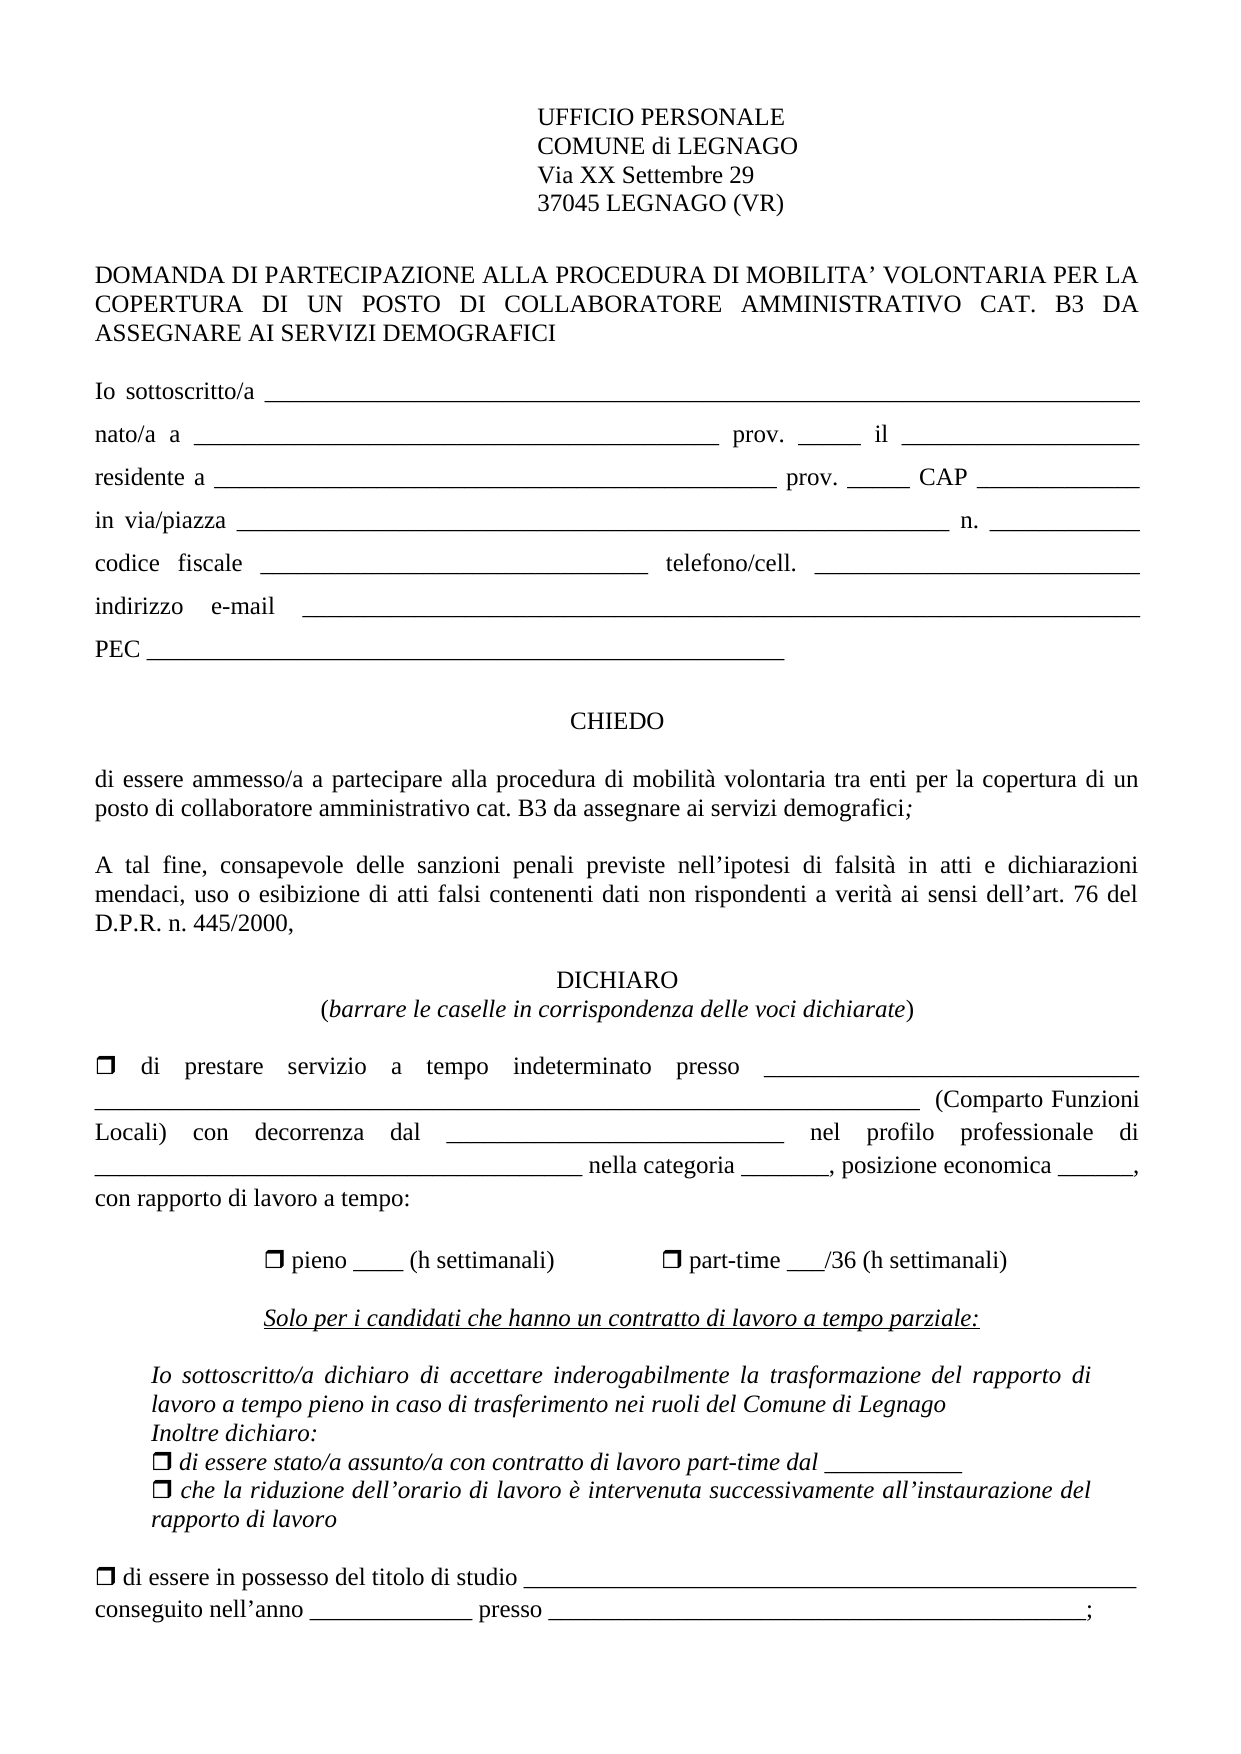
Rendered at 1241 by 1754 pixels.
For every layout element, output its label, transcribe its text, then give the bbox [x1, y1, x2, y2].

text Domanda di partecipazione alla procedura di mobilita’ volontaria PER la copertura di un posto di COLLABORATORE amministrativo cat. B3 da assegnare ai servizi demografici [94, 260, 1140, 347]
text (barrare le caselle in corrispondenza delle voci dichiarate) [94, 994, 1140, 1023]
text CHIEDO [94, 706, 1140, 735]
text DICHIARO [94, 965, 1140, 994]
text COMUNE di LEGNAGO [463, 131, 1140, 160]
text Via XX Settembre 29 [94, 160, 1140, 188]
text conseguito nell’anno _____________ presso ___________________________________________; [94, 1594, 1140, 1623]
text di essere ammesso/a a partecipare alla procedura di mobilità volontaria tra enti per la copertura di un posto di collaboratore amministrativo cat. B3 da assegnare ai servizi demografici; [94, 764, 1140, 821]
text  che la riduzione dell’orario di lavoro è intervenuta successivamente all’instaurazione del rapporto di lavoro [151, 1475, 1092, 1533]
text  di prestare servizio a tempo indeterminato presso ______________________________ __________________________________________________________________ (Comparto Funzioni Locali) con decorrenza dal ___________________________ nel profilo professionale di _______________________________________ nella categoria _______, posizione economica ______, con rapporto di lavoro a tempo: [94, 1051, 1140, 1212]
text  di essere in possesso del titolo di studio _________________________________________________ [94, 1562, 1140, 1590]
text UFFICIO PERSONALE [463, 102, 1140, 131]
text Io sottoscritto/a dichiaro di accettare inderogabilmente la trasformazione del rapporto di lavoro a tempo pieno in caso di trasferimento nei ruoli del Comune di Legnago [151, 1360, 1092, 1418]
text Io sottoscritto/a ______________________________________________________________________ nato/a a __________________________________________ prov. _____ il ___________________ residente a _____________________________________________ prov. _____ CAP _____________ in via/piazza _________________________________________________________ n. ____________ codice fiscale _______________________________ telefono/cell. __________________________ indirizzo e-mail ___________________________________________________________________ PEC ___________________________________________________ [94, 376, 1140, 663]
text  di essere stato/a assunto/a con contratto di lavoro part-time dal ___________ [151, 1447, 1092, 1475]
text Solo per i candidati che hanno un contratto di lavoro a tempo parziale: [263, 1303, 1140, 1332]
text Inoltre dichiaro: [151, 1418, 1092, 1447]
text  pieno ____ (h settimanali)  part-time ___/36 (h settimanali) [94, 1245, 1140, 1274]
text A tal fine, consapevole delle sanzioni penali previste nell’ipotesi di falsità in atti e dichiarazioni mendaci, uso o esibizione di atti falsi contenenti dati non rispondenti a verità ai sensi dell’art. 76 del D.P.R. n. 445/2000, [94, 850, 1140, 936]
text 37045 LEGNAGO (VR) [94, 188, 1140, 217]
